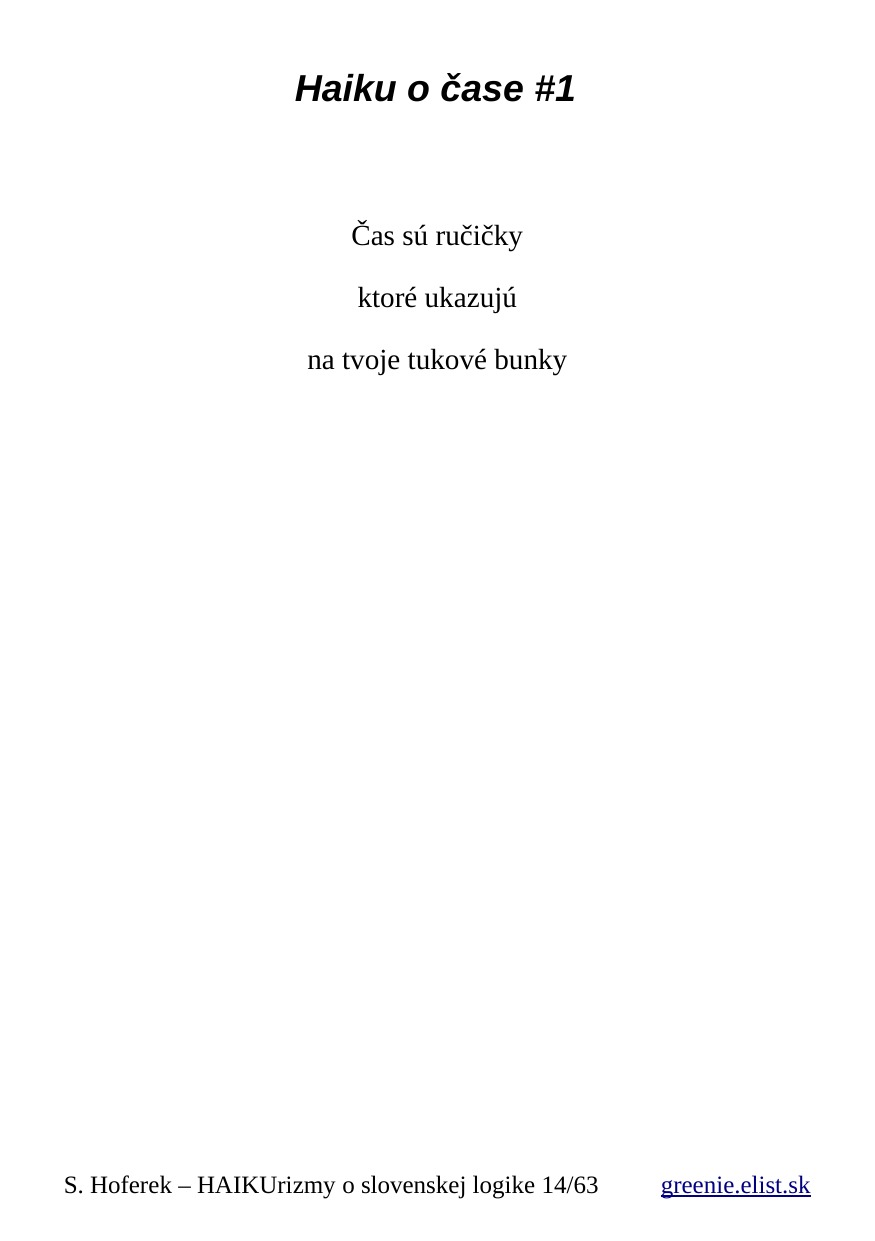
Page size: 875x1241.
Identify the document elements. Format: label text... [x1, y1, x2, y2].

text ktoré ukazujú [41, 280, 833, 313]
text Čas sú ručičky [41, 218, 833, 251]
text na tvoje tukové bunky [41, 342, 833, 375]
subtitle Haiku o čase #1 [41, 66, 833, 109]
